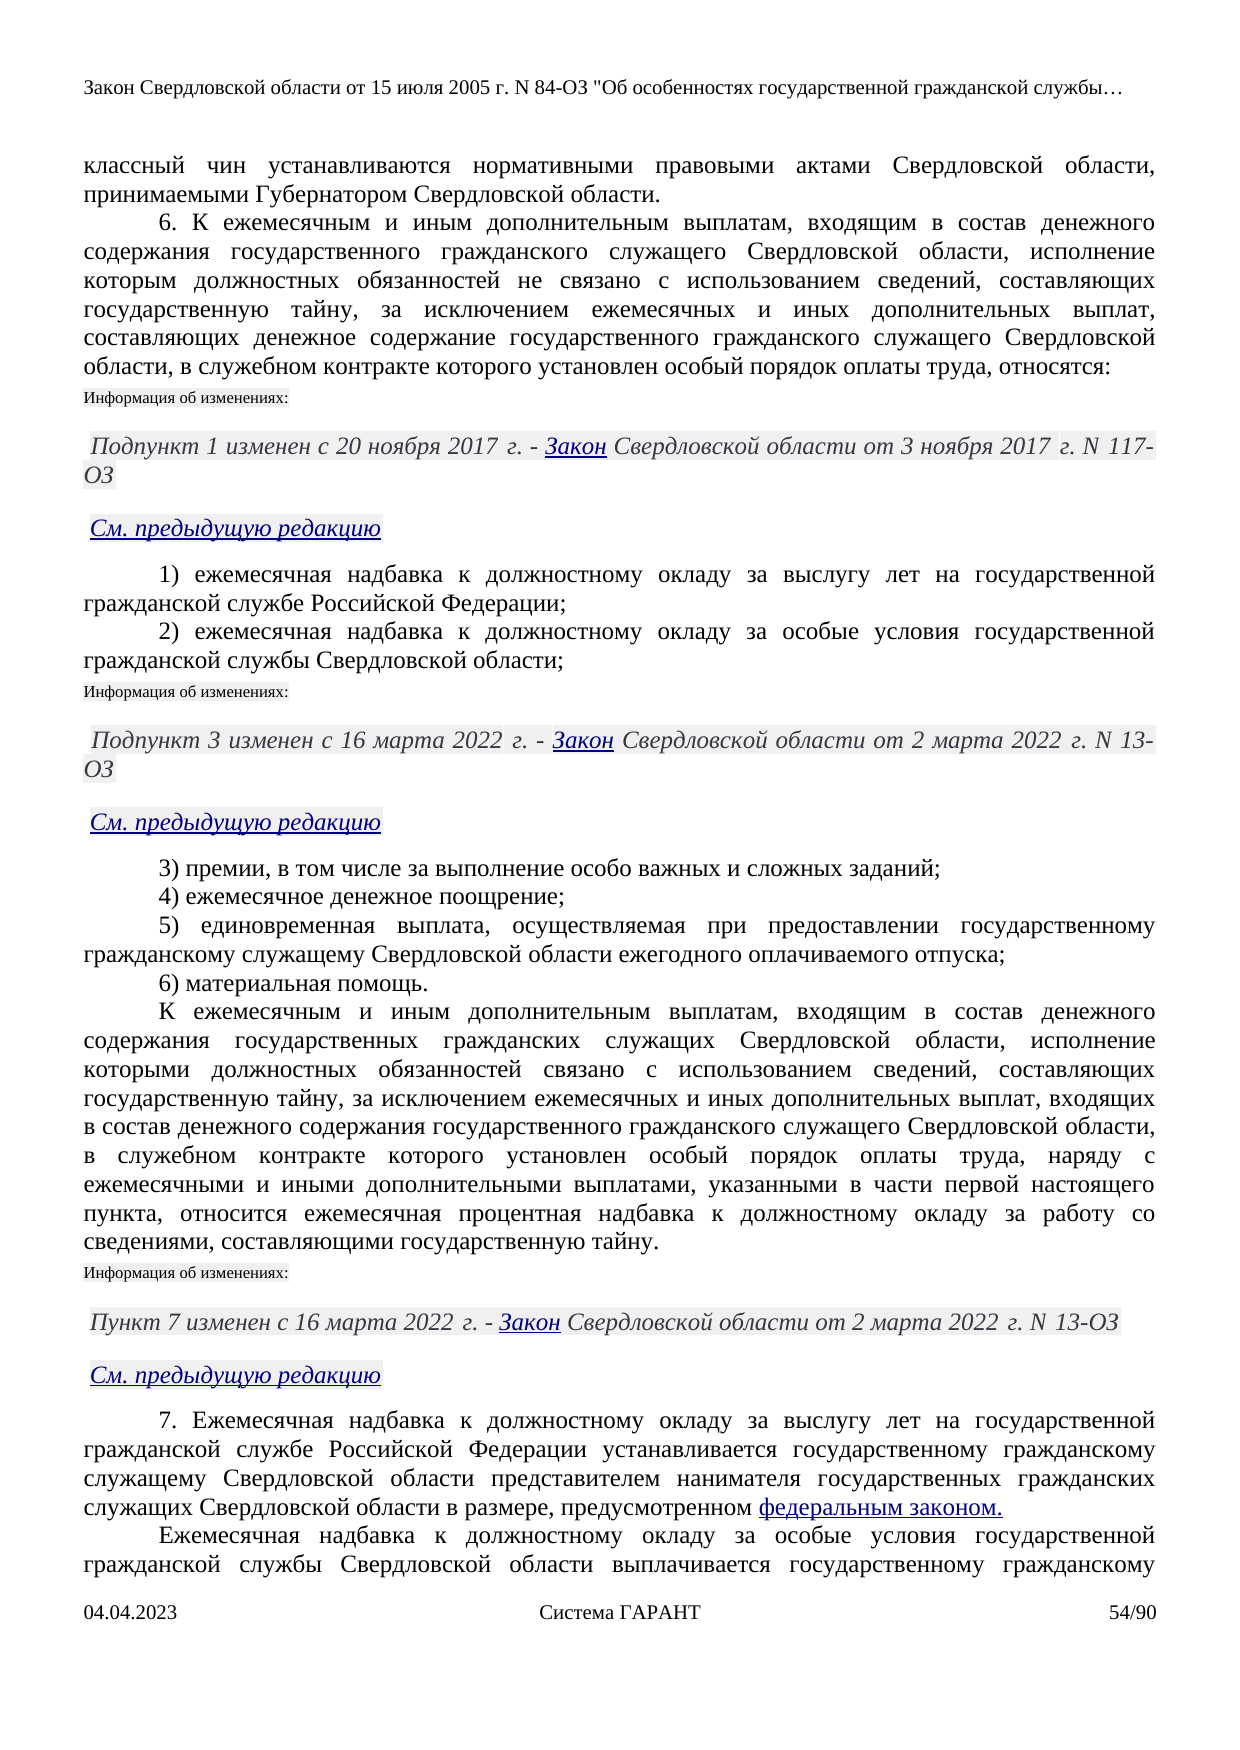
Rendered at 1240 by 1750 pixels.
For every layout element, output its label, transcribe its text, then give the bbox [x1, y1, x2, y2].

text К ежемесячным и иным дополнительным выплатам, входящим в состав денежного содержания государственных гражданских служащих Свердловской области, исполнение которыми должностных обязанностей связано с использованием сведений, составляющих государственную тайну, за исключением ежемесячных и иных дополнительных выплат, входящих в состав денежного содержания государственного гражданского служащего Свердловской области, в служебном контракте которого установлен особый порядок оплаты труда, наряду с ежемесячными и иными дополнительными выплатами, указанными в части первой настоящего пункта, относится ежемесячная процентная надбавка к должностному окладу за работу со сведениями, составляющими государственную тайну. [83, 996, 1156, 1255]
text 4) ежемесячное денежное поощрение; [83, 881, 1156, 910]
text 1) ежемесячная надбавка к должностному окладу за выслугу лет на государственной гражданской службе Российской Федерации; [83, 559, 1156, 616]
text Информация об изменениях: [83, 1263, 1156, 1282]
text Подпункт 1 изменен с 20 ноября 2017 г. - Закон Свердловской области от 3 ноября 2017 г. N 117-ОЗ [83, 431, 1156, 489]
text Подпункт 3 изменен с 16 марта 2022 г. - Закон Свердловской области от 2 марта 2022 г. N 13-ОЗ [83, 725, 1156, 783]
text 6. К ежемесячным и иным дополнительным выплатам, входящим в состав денежного содержания государственного гражданского служащего Свердловской области, исполнение которым должностных обязанностей не связано с использованием сведений, составляющих государственную тайну, за исключением ежемесячных и иных дополнительных выплат, составляющих денежное содержание государственного гражданского служащего Свердловской области, в служебном контракте которого установлен особый порядок оплаты труда, относятся: [83, 207, 1156, 380]
text классный чин устанавливаются нормативными правовыми актами Свердловской области, принимаемыми Губернатором Свердловской области. [83, 150, 1156, 207]
text 5) единовременная выплата, осуществляемая при предоставлении государственному гражданскому служащему Свердловской области ежегодного оплачиваемого отпуска; [83, 910, 1156, 968]
text Ежемесячная надбавка к должностному окладу за особые условия государственной гражданской службы Свердловской области выплачивается государственному гражданскому [83, 1520, 1156, 1578]
text Информация об изменениях: [83, 388, 1156, 407]
text Пункт 7 изменен с 16 марта 2022 г. - Закон Свердловской области от 2 марта 2022 г. N 13-ОЗ [83, 1307, 1156, 1335]
text См. предыдущую редакцию [83, 807, 1156, 836]
text Информация об изменениях: [83, 682, 1156, 701]
text См. предыдущую редакцию [83, 513, 1156, 542]
text 2) ежемесячная надбавка к должностному окладу за особые условия государственной гражданской службы Свердловской области; [83, 616, 1156, 674]
text См. предыдущую редакцию [83, 1360, 1156, 1389]
text 7. Ежемесячная надбавка к должностному окладу за выслугу лет на государственной гражданской службе Российской Федерации устанавливается государственному гражданскому служащему Свердловской области представителем нанимателя государственных гражданских служащих Свердловской области в размере, предусмотренном федеральным законом. [83, 1405, 1156, 1520]
text 3) премии, в том числе за выполнение особо важных и сложных заданий; [83, 853, 1156, 881]
text 6) материальная помощь. [83, 968, 1156, 996]
